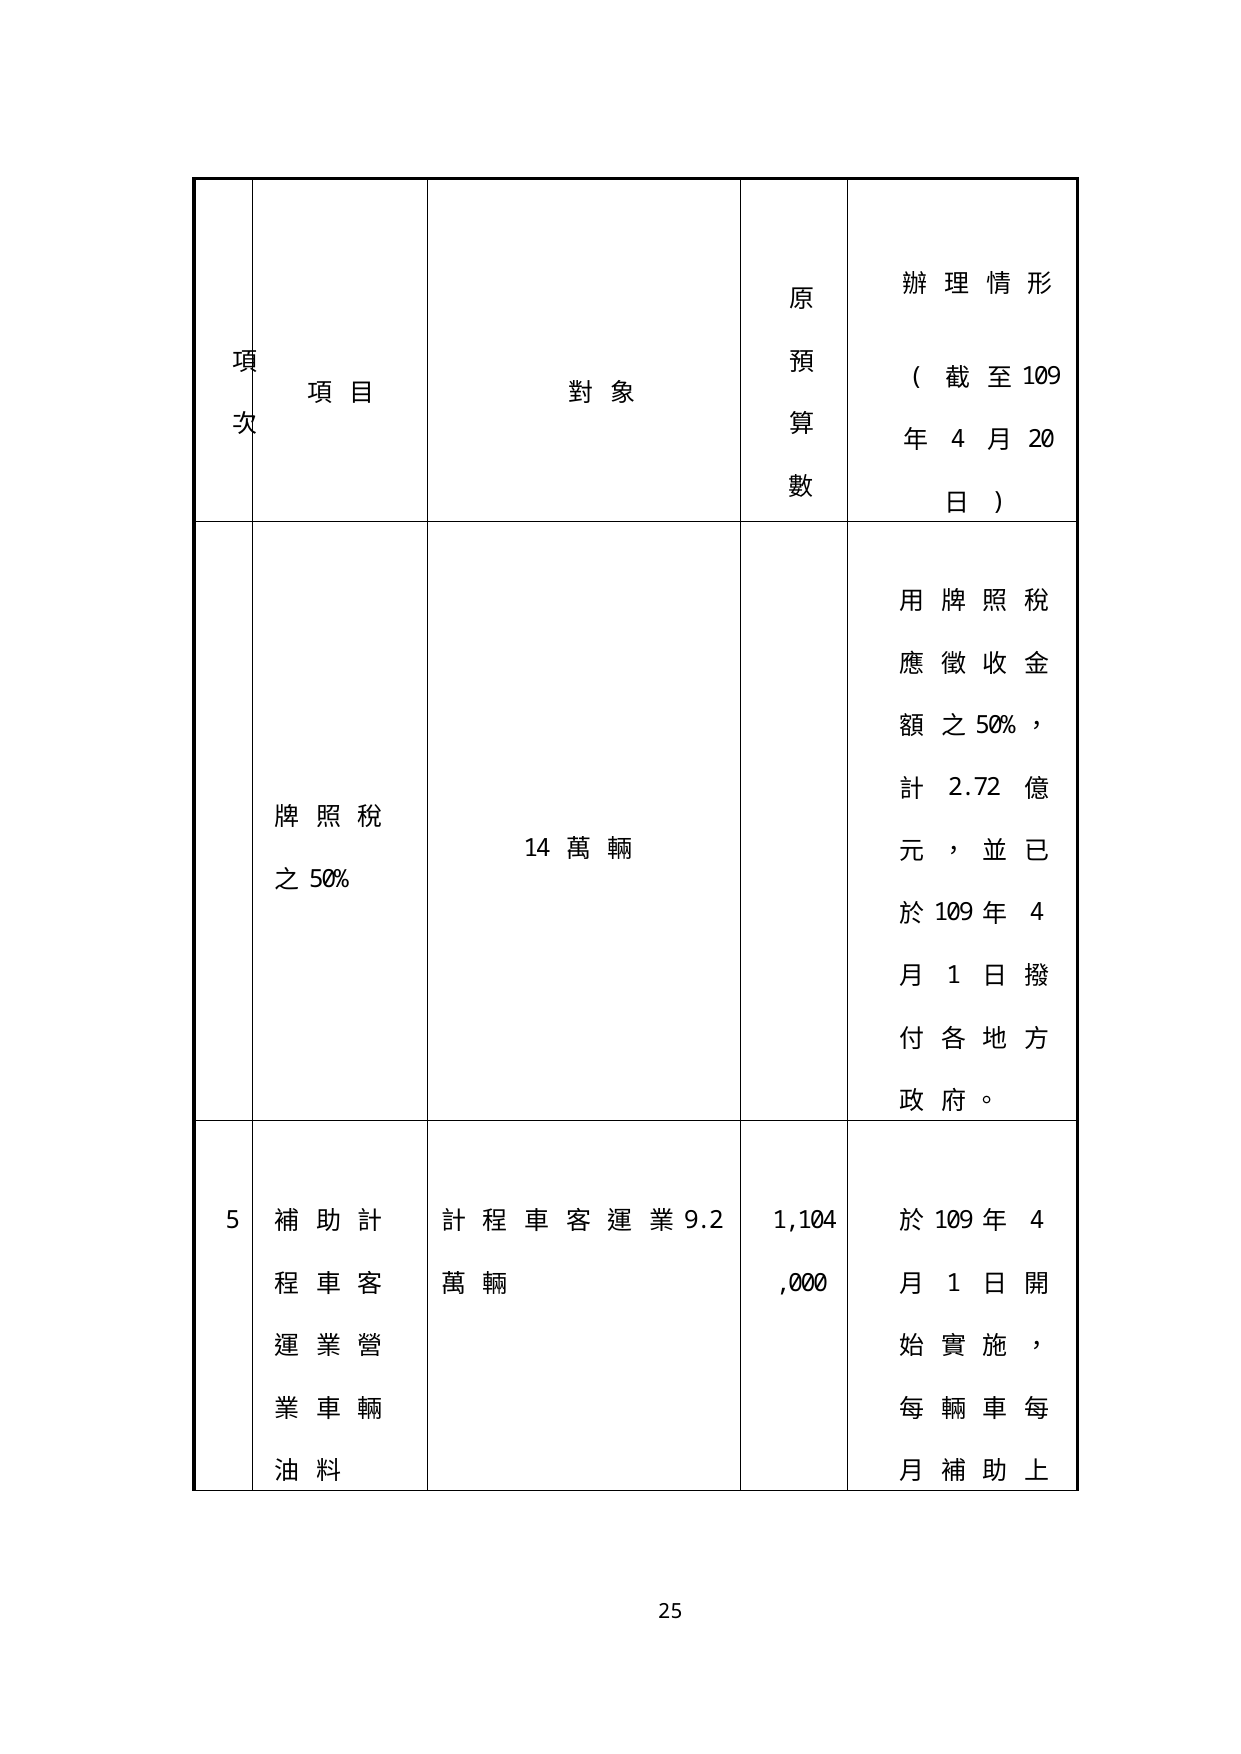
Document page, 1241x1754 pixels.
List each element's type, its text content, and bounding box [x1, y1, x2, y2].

table_header 對象 [428, 180, 740, 521]
table_cell 用牌照稅應徵收金額之50%，計2.72億元，並已於109年4月1日撥付各地方政府。 [848, 522, 1076, 1119]
table_cell 計程車客運業9.2萬輛 [428, 1121, 740, 1490]
table_cell 5 [196, 1121, 252, 1490]
table_header 辦理情形 (截至109年4月20日) [848, 180, 1076, 521]
table_cell 於109年4月1日開始實施，每輛車每月補助上 [848, 1121, 1076, 1490]
table_cell 1,104,000 [741, 1121, 847, 1490]
table_header 原預算數 [741, 180, 847, 521]
table_cell [196, 522, 252, 1119]
table_header 項次 [196, 180, 252, 521]
table_cell 牌照稅之50% [253, 522, 427, 1119]
table_cell 14萬輛 [428, 522, 740, 1119]
table_header 項目 [253, 180, 427, 521]
table_cell [741, 522, 847, 1119]
table_cell 補助計程車客運業營業車輛油料 [253, 1121, 427, 1490]
